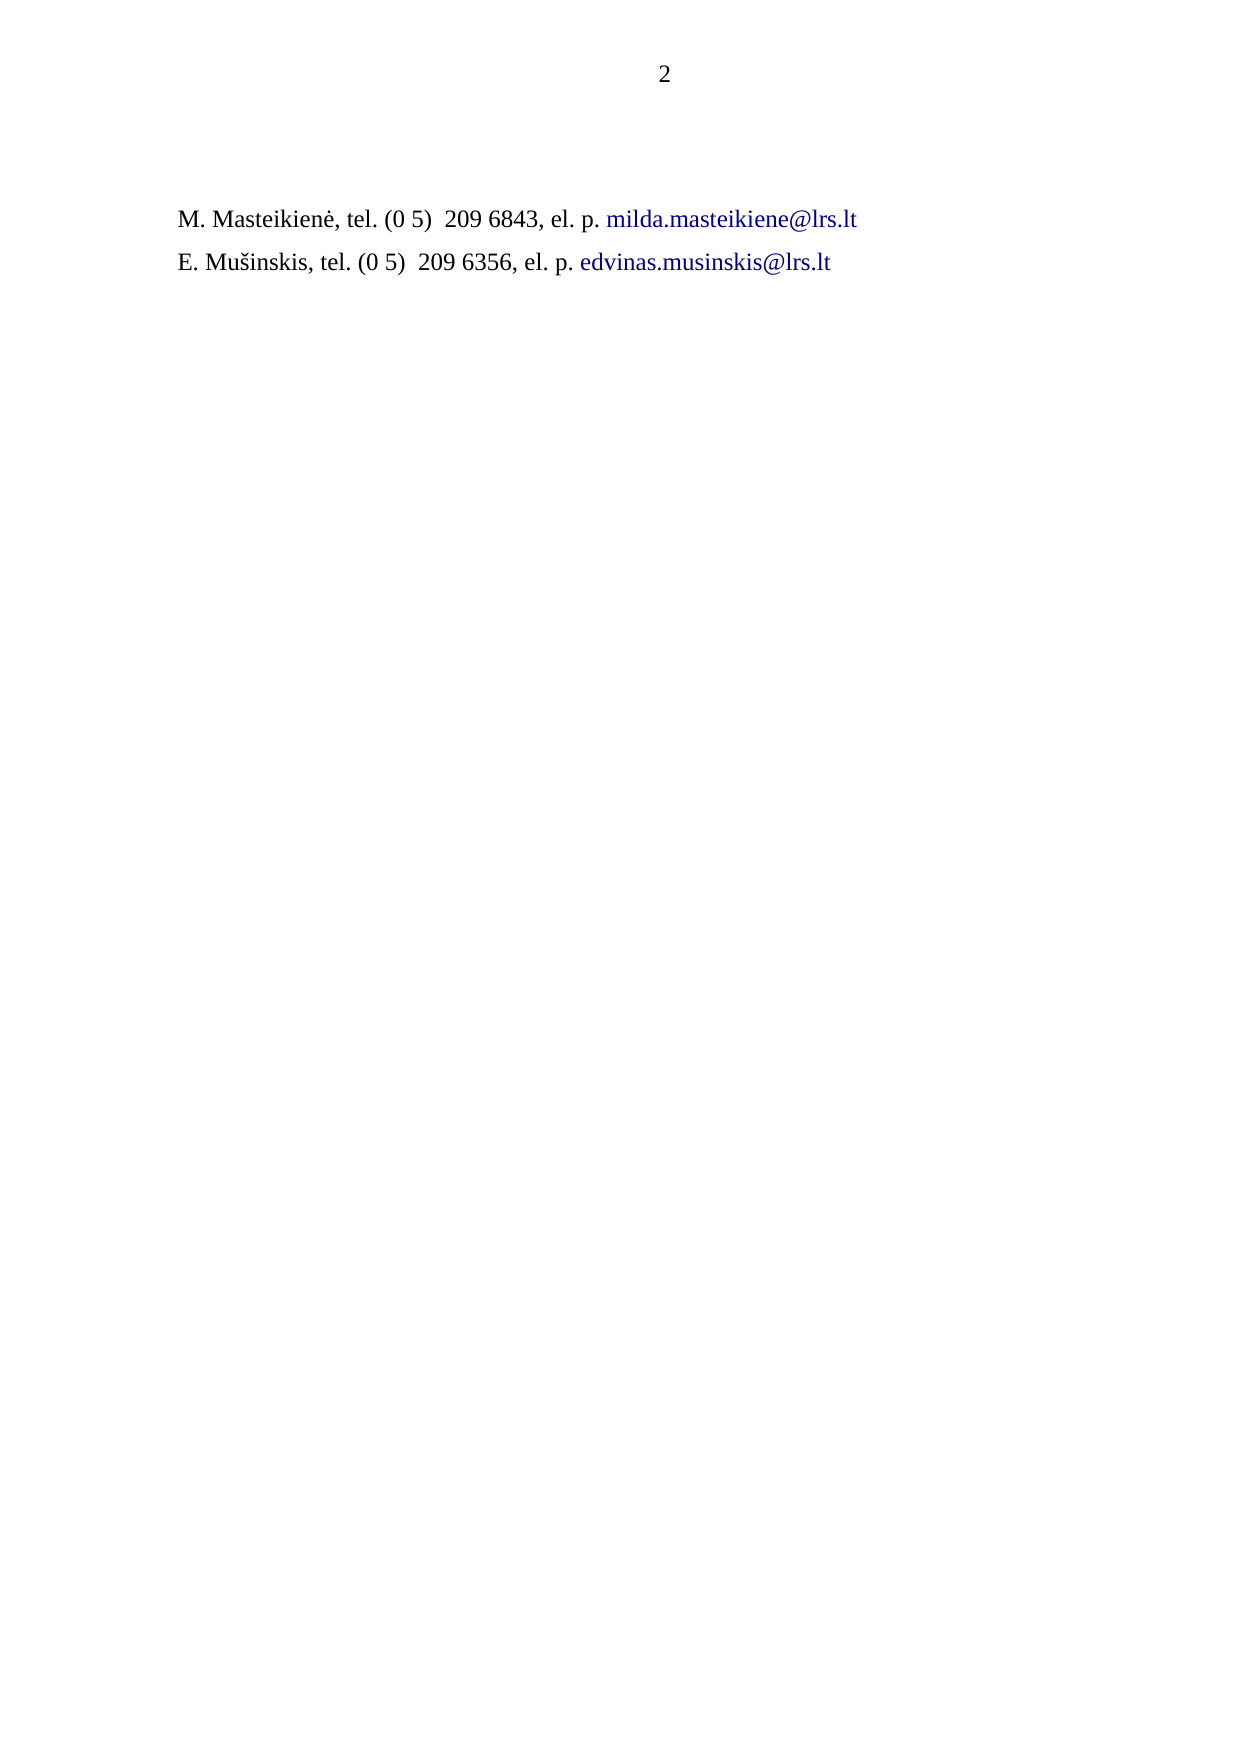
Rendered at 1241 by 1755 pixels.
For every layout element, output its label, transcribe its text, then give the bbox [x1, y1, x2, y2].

text M. Masteikienė, tel. (0 5) 209 6843, el. p. milda.masteikiene@lrs.lt [177, 204, 1152, 233]
text E. Mušinskis, tel. (0 5) 209 6356, el. p. edvinas.musinskis@lrs.lt [177, 247, 1152, 276]
